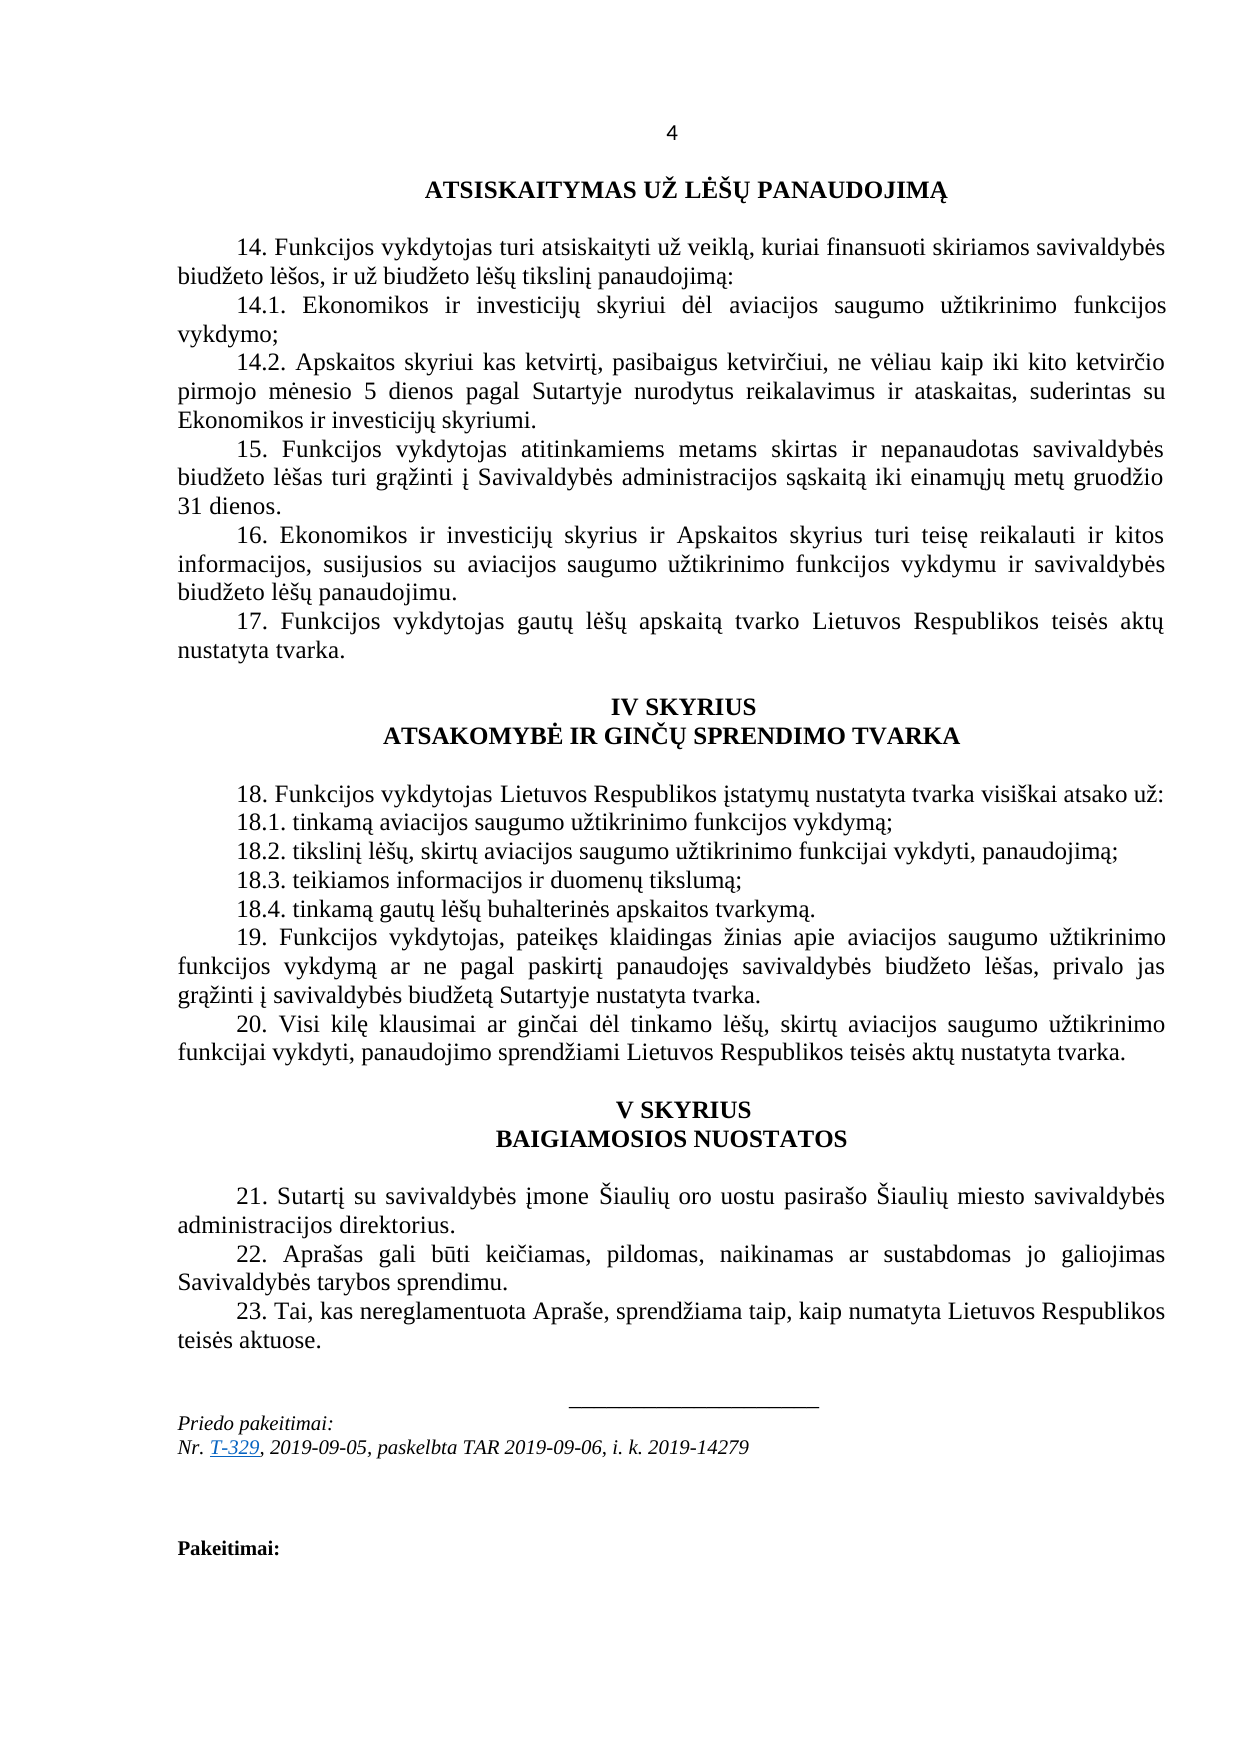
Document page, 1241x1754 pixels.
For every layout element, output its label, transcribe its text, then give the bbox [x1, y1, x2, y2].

text 18.1. tinkamą aviacijos saugumo užtikrinimo funkcijos vykdymą; [177, 807, 1166, 836]
text 15. Funkcijos vykdytojas atitinkamiems metams skirtas ir nepanaudotas savivaldybės biudžeto lėšas turi grąžinti į Savivaldybės administracijos sąskaitą iki einamųjų metų gruodžio 31 dienos. [177, 434, 1166, 520]
text ATSISKAITYMAS UŽ LĖŠŲ PANAUDOJIMĄ [177, 175, 1166, 204]
text 16. Ekonomikos ir investicijų skyrius ir Apskaitos skyrius turi teisę reikalauti ir kitos informacijos, susijusios su aviacijos saugumo užtikrinimo funkcijos vykdymu ir savivaldybės biudžeto lėšų panaudojimu. [177, 520, 1166, 606]
text 14.2. Apskaitos skyriui kas ketvirtį, pasibaigus ketvirčiui, ne vėliau kaip iki kito ketvirčio pirmojo mėnesio 5 dienos pagal Sutartyje nurodytus reikalavimus ir ataskaitas, suderintas su Ekonomikos ir investicijų skyriumi. [177, 347, 1166, 434]
text BAIGIAMOSIOS NUOSTATOS [177, 1124, 1166, 1152]
text 18.3. teikiamos informacijos ir duomenų tikslumą; [177, 865, 1166, 894]
text V SKYRIUS [177, 1095, 1166, 1124]
text IV SKYRIUS [177, 692, 1166, 721]
text 19. Funkcijos vykdytojas, pateikęs klaidingas žinias apie aviacijos saugumo užtikrinimo funkcijos vykdymą ar ne pagal paskirtį panaudojęs savivaldybės biudžeto lėšas, privalo jas grąžinti į savivaldybės biudžetą Sutartyje nustatyta tvarka. [177, 922, 1166, 1009]
text ATSAKOMYBĖ IR GINČŲ SPRENDIMO TVARKA [177, 721, 1166, 750]
text 23. Tai, kas nereglamentuota Apraše, sprendžiama taip, kaip numatyta Lietuvos Respublikos teisės aktuose. [177, 1296, 1166, 1354]
text ____________________ [177, 1382, 1166, 1411]
text 22. Aprašas gali būti keičiamas, pildomas, naikinamas ar sustabdomas jo galiojimas Savivaldybės tarybos sprendimu. [177, 1239, 1166, 1296]
text Pakeitimai: [177, 1536, 1166, 1560]
text 17. Funkcijos vykdytojas gautų lėšų apskaitą tvarko Lietuvos Respublikos teisės aktų nustatyta tvarka. [177, 606, 1166, 664]
text 14. Funkcijos vykdytojas turi atsiskaityti už veiklą, kuriai finansuoti skiriamos savivaldybės biudžeto lėšos, ir už biudžeto lėšų tikslinį panaudojimą: [177, 232, 1166, 290]
text 18. Funkcijos vykdytojas Lietuvos Respublikos įstatymų nustatyta tvarka visiškai atsako už: [177, 779, 1166, 807]
text 18.4. tinkamą gautų lėšų buhalterinės apskaitos tvarkymą. [177, 894, 1166, 922]
text 18.2. tikslinį lėšų, skirtų aviacijos saugumo užtikrinimo funkcijai vykdyti, panaudojimą; [177, 836, 1166, 865]
text 14.1. Ekonomikos ir investicijų skyriui dėl aviacijos saugumo užtikrinimo funkcijos vykdymo; [177, 290, 1166, 347]
text 20. Visi kilę klausimai ar ginčai dėl tinkamo lėšų, skirtų aviacijos saugumo užtikrinimo funkcijai vykdyti, panaudojimo sprendžiami Lietuvos Respublikos teisės aktų nustatyta tvarka. [177, 1009, 1166, 1066]
text 21. Sutartį su savivaldybės įmone Šiaulių oro uostu pasirašo Šiaulių miesto savivaldybės administracijos direktorius. [177, 1181, 1166, 1239]
text Nr. T-329, 2019-09-05, paskelbta TAR 2019-09-06, i. k. 2019-14279 [177, 1435, 1166, 1459]
text Priedo pakeitimai: [177, 1411, 1166, 1435]
